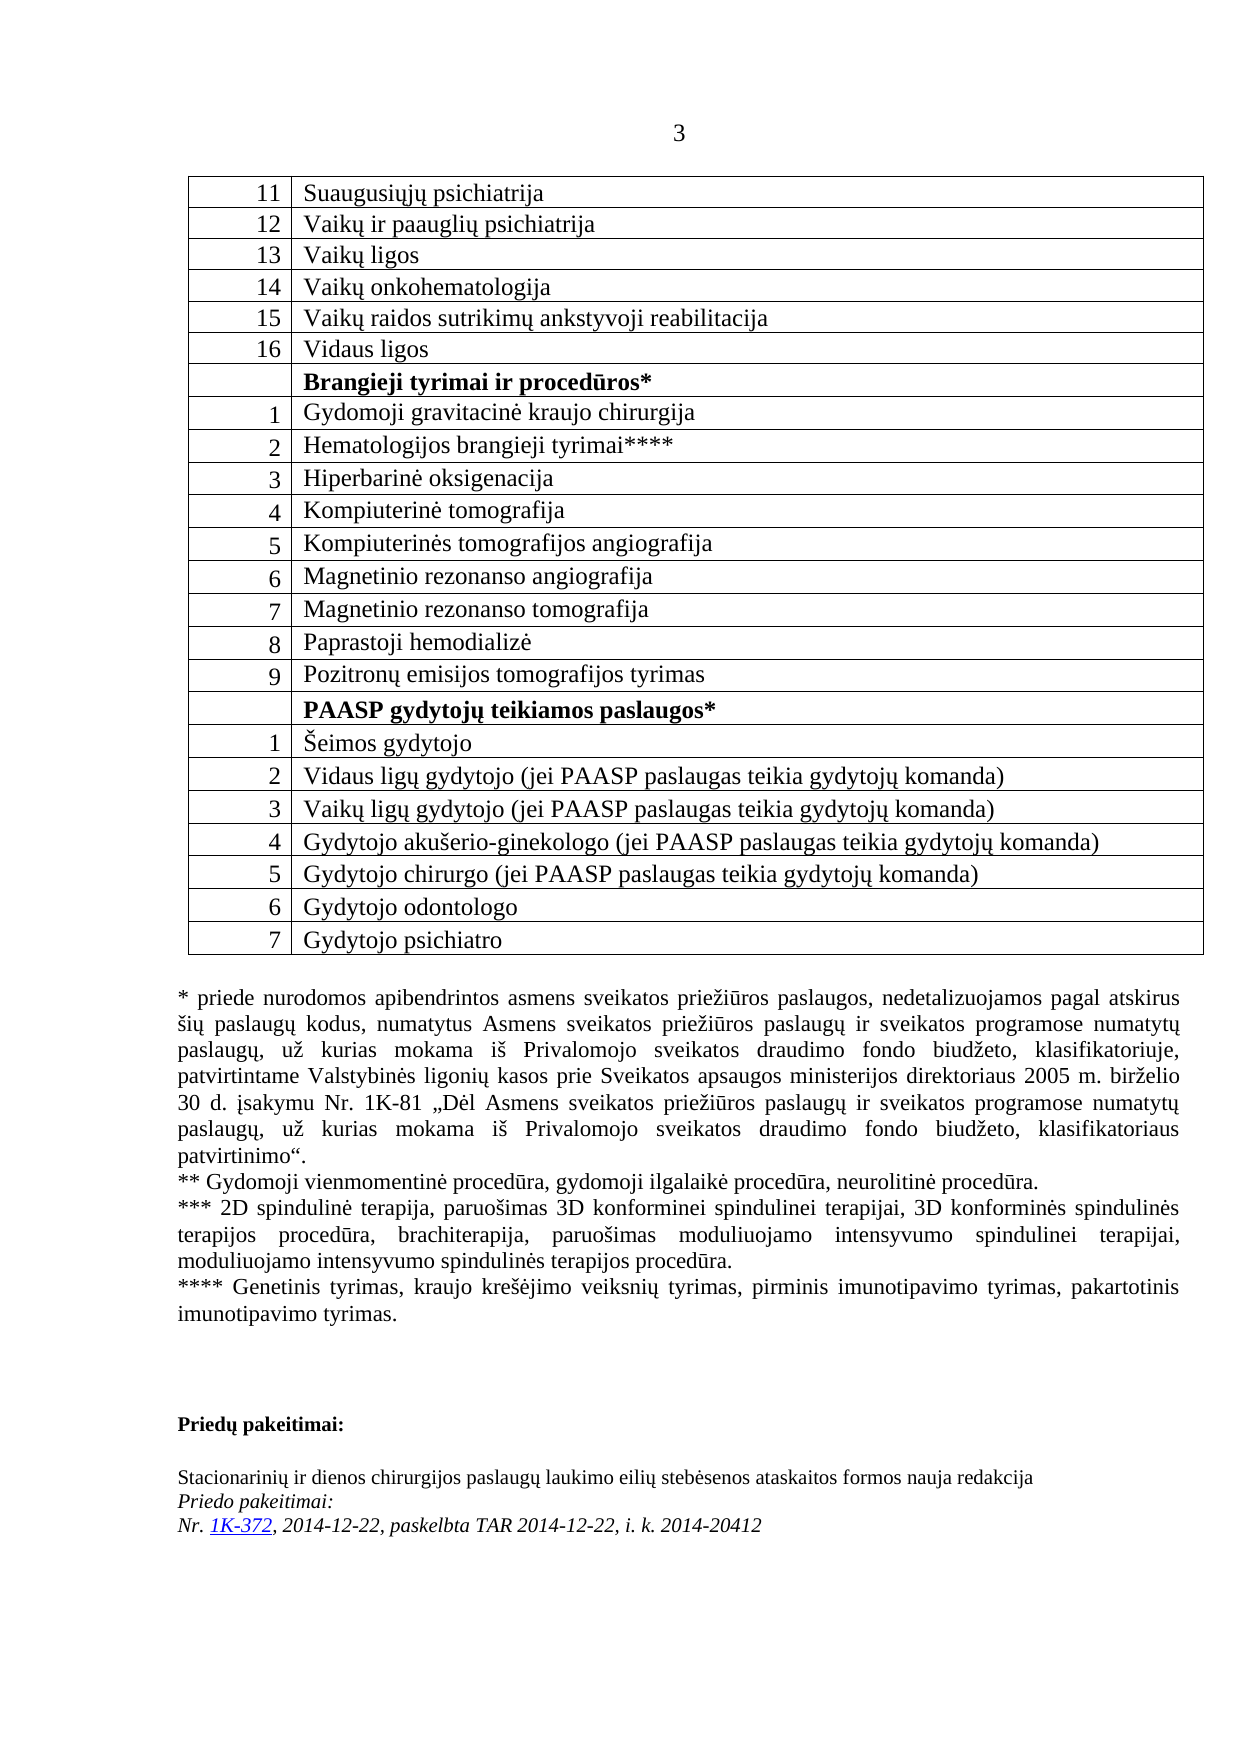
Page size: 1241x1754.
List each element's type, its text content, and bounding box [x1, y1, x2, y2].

table_cell 16 [189, 333, 291, 363]
text Nr. 1K-372, 2014-12-22, paskelbta TAR 2014-12-22, i. k. 2014-20412 [177, 1513, 1181, 1537]
table_cell 12 [189, 208, 291, 238]
table_cell Gydytojo chirurgo (jei PAASP paslaugas teikia gydytojų komanda) [292, 856, 1203, 888]
table_cell 14 [189, 270, 291, 301]
table_cell Suaugusiųjų psichiatrija [292, 177, 1203, 207]
table_cell Magnetinio rezonanso tomografija [292, 594, 1203, 626]
text ** Gydomoji vienmomentinė procedūra, gydomoji ilgalaikė procedūra, neurolitinė procedūra. [177, 1168, 1181, 1194]
text Priedų pakeitimai: [177, 1412, 1181, 1436]
table_cell 9 [189, 660, 291, 691]
table_cell 8 [189, 627, 291, 658]
table_cell Vaikų raidos sutrikimų ankstyvoji reabilitacija [292, 302, 1203, 332]
table_cell [189, 692, 291, 724]
table_cell Vaikų ligų gydytojo (jei PAASP paslaugas teikia gydytojų komanda) [292, 791, 1203, 822]
table_cell Gydomoji gravitacinė kraujo chirurgija [292, 397, 1203, 429]
table_cell 3 [189, 463, 291, 494]
table_cell [189, 364, 291, 396]
table_cell Šeimos gydytojo [292, 725, 1203, 757]
table_cell Gydytojo psichiatro [292, 922, 1203, 954]
text **** Genetinis tyrimas, kraujo krešėjimo veiksnių tyrimas, pirminis imunotipavimo tyrimas, pakartotinis imunotipavimo tyrimas. [177, 1273, 1181, 1326]
table_cell Hiperbarinė oksigenacija [292, 463, 1203, 494]
table_cell Paprastoji hemodializė [292, 627, 1203, 658]
table_cell 6 [189, 561, 291, 593]
table_cell Vaikų onkohematologija [292, 270, 1203, 301]
table_cell Vidaus ligų gydytojo (jei PAASP paslaugas teikia gydytojų komanda) [292, 758, 1203, 790]
table_cell Vaikų ir paauglių psichiatrija [292, 208, 1203, 238]
table_cell 11 [189, 177, 291, 207]
table_cell Vidaus ligos [292, 333, 1203, 363]
table_cell 1 [189, 725, 291, 757]
table_cell 3 [189, 791, 291, 822]
table_cell 6 [189, 889, 291, 921]
table_cell 4 [189, 824, 291, 855]
table_cell 1 [189, 397, 291, 429]
table_cell 5 [189, 856, 291, 888]
table_cell 15 [189, 302, 291, 332]
table_cell Kompiuterinės tomografijos angiografija [292, 528, 1203, 560]
text *** 2D spindulinė terapija, paruošimas 3D konforminei spindulinei terapijai, 3D konforminės spindulinės terapijos procedūra, brachiterapija, paruošimas moduliuojamo intensyvumo spindulinei terapijai, moduliuojamo intensyvumo spindulinės terapijos procedūra. [177, 1194, 1181, 1273]
table_cell Gydytojo odontologo [292, 889, 1203, 921]
table_cell 2 [189, 758, 291, 790]
table_cell 4 [189, 495, 291, 527]
table_cell Gydytojo akušerio-ginekologo (jei PAASP paslaugas teikia gydytojų komanda) [292, 824, 1203, 855]
text Priedo pakeitimai: [177, 1489, 1181, 1513]
text * priede nurodomos apibendrintos asmens sveikatos priežiūros paslaugos, nedetalizuojamos pagal atskirus šių paslaugų kodus, numatytus Asmens sveikatos priežiūros paslaugų ir sveikatos programose numatytų paslaugų, už kurias mokama iš Privalomojo sveikatos draudimo fondo biudžeto, klasifikatoriuje, patvirtintame Valstybinės ligonių kasos prie Sveikatos apsaugos ministerijos direktoriaus 2005 m. birželio 30 d. įsakymu Nr. 1K-81 „Dėl Asmens sveikatos priežiūros paslaugų ir sveikatos programose numatytų paslaugų, už kurias mokama iš Privalomojo sveikatos draudimo fondo biudžeto, klasifikatoriaus patvirtinimo“. [177, 983, 1181, 1168]
table_cell Brangieji tyrimai ir procedūros* [292, 364, 1203, 396]
table_cell 13 [189, 239, 291, 269]
table_cell 7 [189, 922, 291, 954]
text Stacionarinių ir dienos chirurgijos paslaugų laukimo eilių stebėsenos ataskaitos formos nauja redakcija [177, 1465, 1181, 1489]
table_cell Hematologijos brangieji tyrimai**** [292, 430, 1203, 462]
table_cell 5 [189, 528, 291, 560]
table_cell 2 [189, 430, 291, 462]
table_cell PAASP gydytojų teikiamos paslaugos* [292, 692, 1203, 724]
table_cell Magnetinio rezonanso angiografija [292, 561, 1203, 593]
table_cell 7 [189, 594, 291, 626]
table_cell Kompiuterinė tomografija [292, 495, 1203, 527]
table_cell Pozitronų emisijos tomografijos tyrimas [292, 660, 1203, 691]
table_cell Vaikų ligos [292, 239, 1203, 269]
